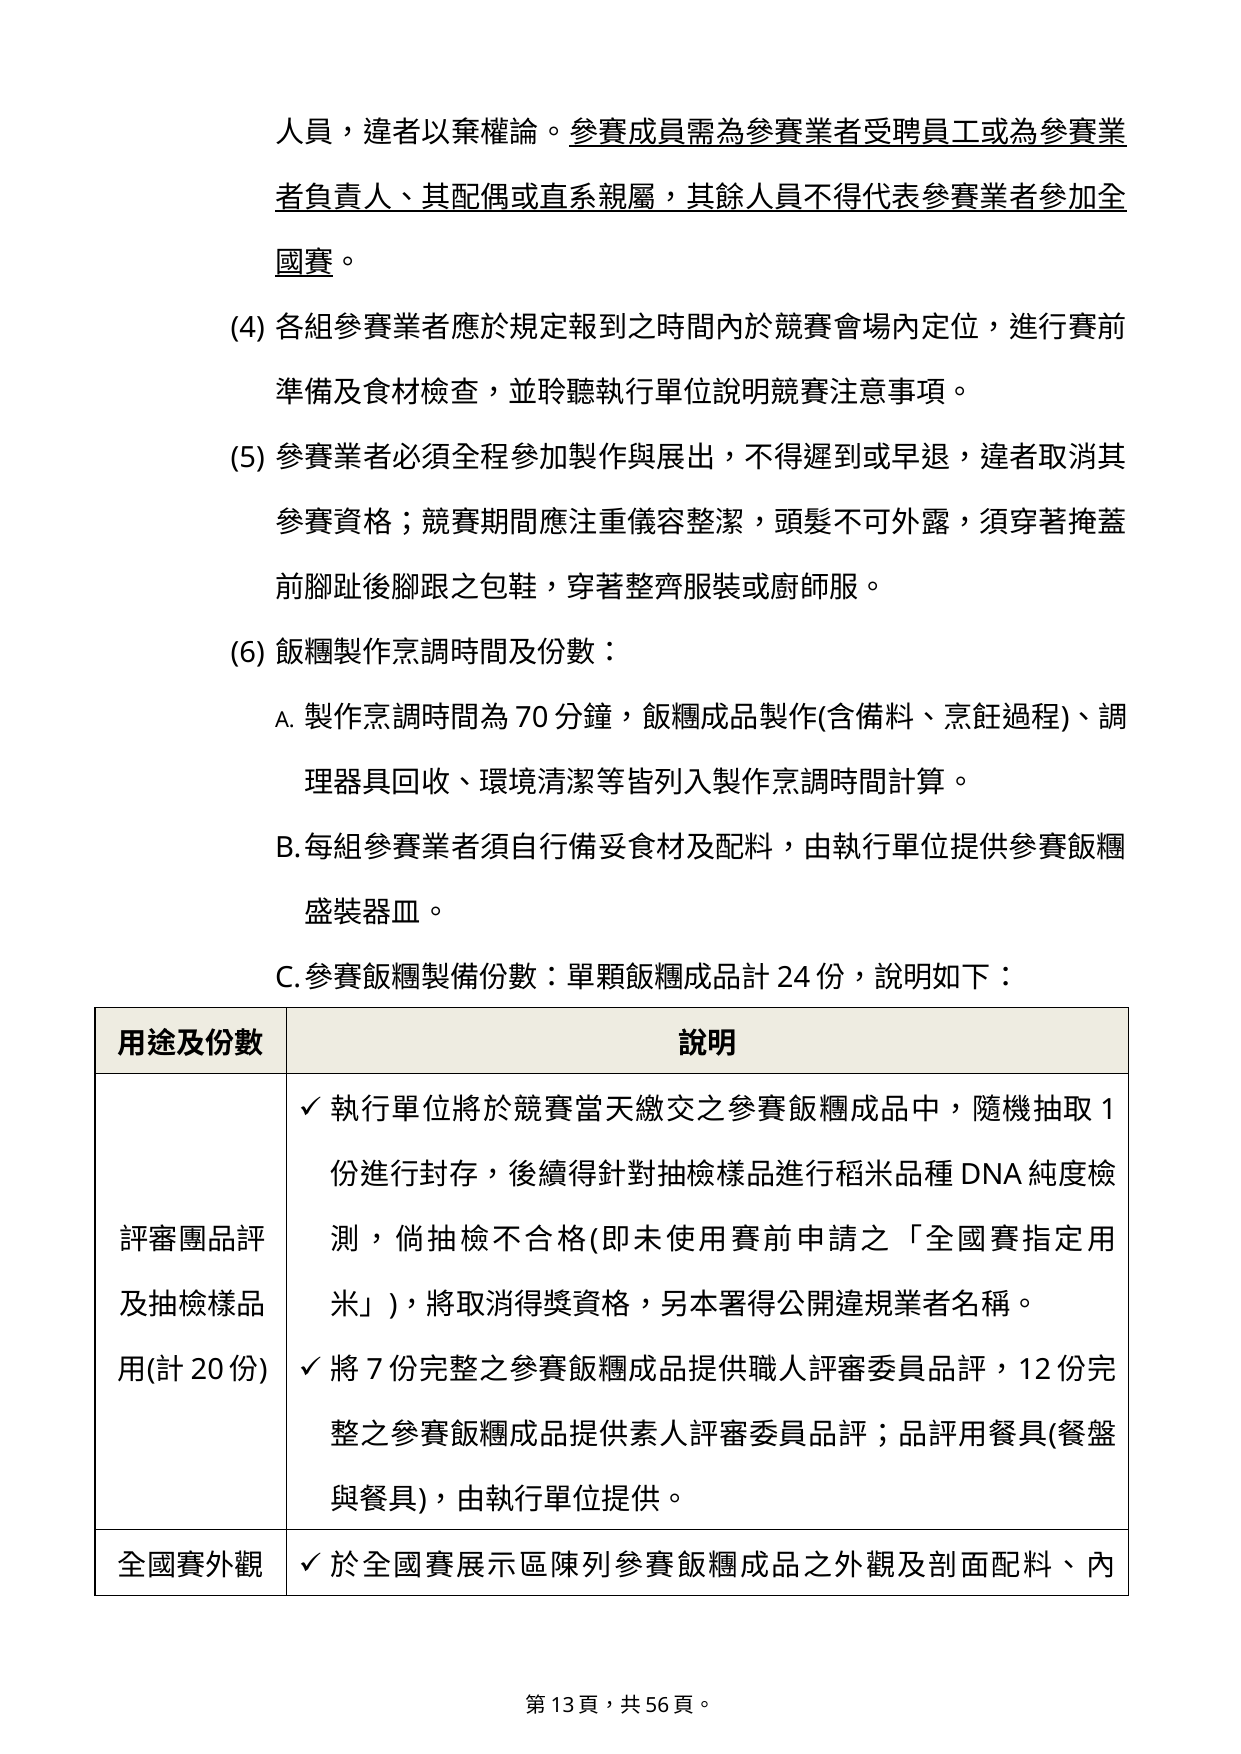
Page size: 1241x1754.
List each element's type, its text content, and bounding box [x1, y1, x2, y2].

table_header 用途及份數 [96, 1008, 286, 1073]
list 飯糰製作烹調時間及份數： [230, 617, 1128, 682]
table_cell 於全國賽展示區陳列參賽飯糰成品之外觀及剖面配料、內 [287, 1530, 1128, 1595]
list 每組參賽業者須自行備妥食材及配料，由執行單位提供參賽飯糰盛裝器皿。 [275, 812, 1128, 942]
list 各組參賽業者應於規定報到之時間內於競賽會場內定位，進行賽前準備及食材檢查，並聆聽執行單位說明競賽注意事項。 [230, 292, 1128, 422]
table_header 說明 [287, 1008, 1128, 1073]
table_cell 評審團品評及抽檢樣品用(計20份) [96, 1074, 286, 1529]
table_cell 執行單位將於競賽當天繳交之參賽飯糰成品中，隨機抽取1份進行封存，後續得針對抽檢樣品進行稻米品種DNA純度檢測，倘抽檢不合格(即未使用賽前申請之「全國賽指定用米」)，將取消得獎資格，另本署得公開違規業者名稱。 將7份完整之參賽飯糰成品提供職人評審委員品評，12份完整之參賽飯糰成品提供素人評審委員品評；品評用餐具(餐盤與餐具)，由執行單位提供。 [287, 1074, 1128, 1529]
list 製作烹調時間為70分鐘，飯糰成品製作(含備料、烹飪過程)、調理器具回收、環境清潔等皆列入製作烹調時間計算。 [275, 682, 1128, 812]
list 參賽飯糰製備份數：單顆飯糰成品計24份，說明如下： [275, 942, 1128, 1007]
table_cell 全國賽外觀 [96, 1530, 286, 1595]
list 人員，違者以棄權論。參賽成員需為參賽業者受聘員工或為參賽業者負責人、其配偶或直系親屬，其餘人員不得代表參賽業者參加全國賽。 [230, 97, 1128, 292]
list 參賽業者必須全程參加製作與展出，不得遲到或早退，違者取消其參賽資格；競賽期間應注重儀容整潔，頭髮不可外露，須穿著掩蓋前腳趾後腳跟之包鞋，穿著整齊服裝或廚師服。 [230, 422, 1128, 617]
